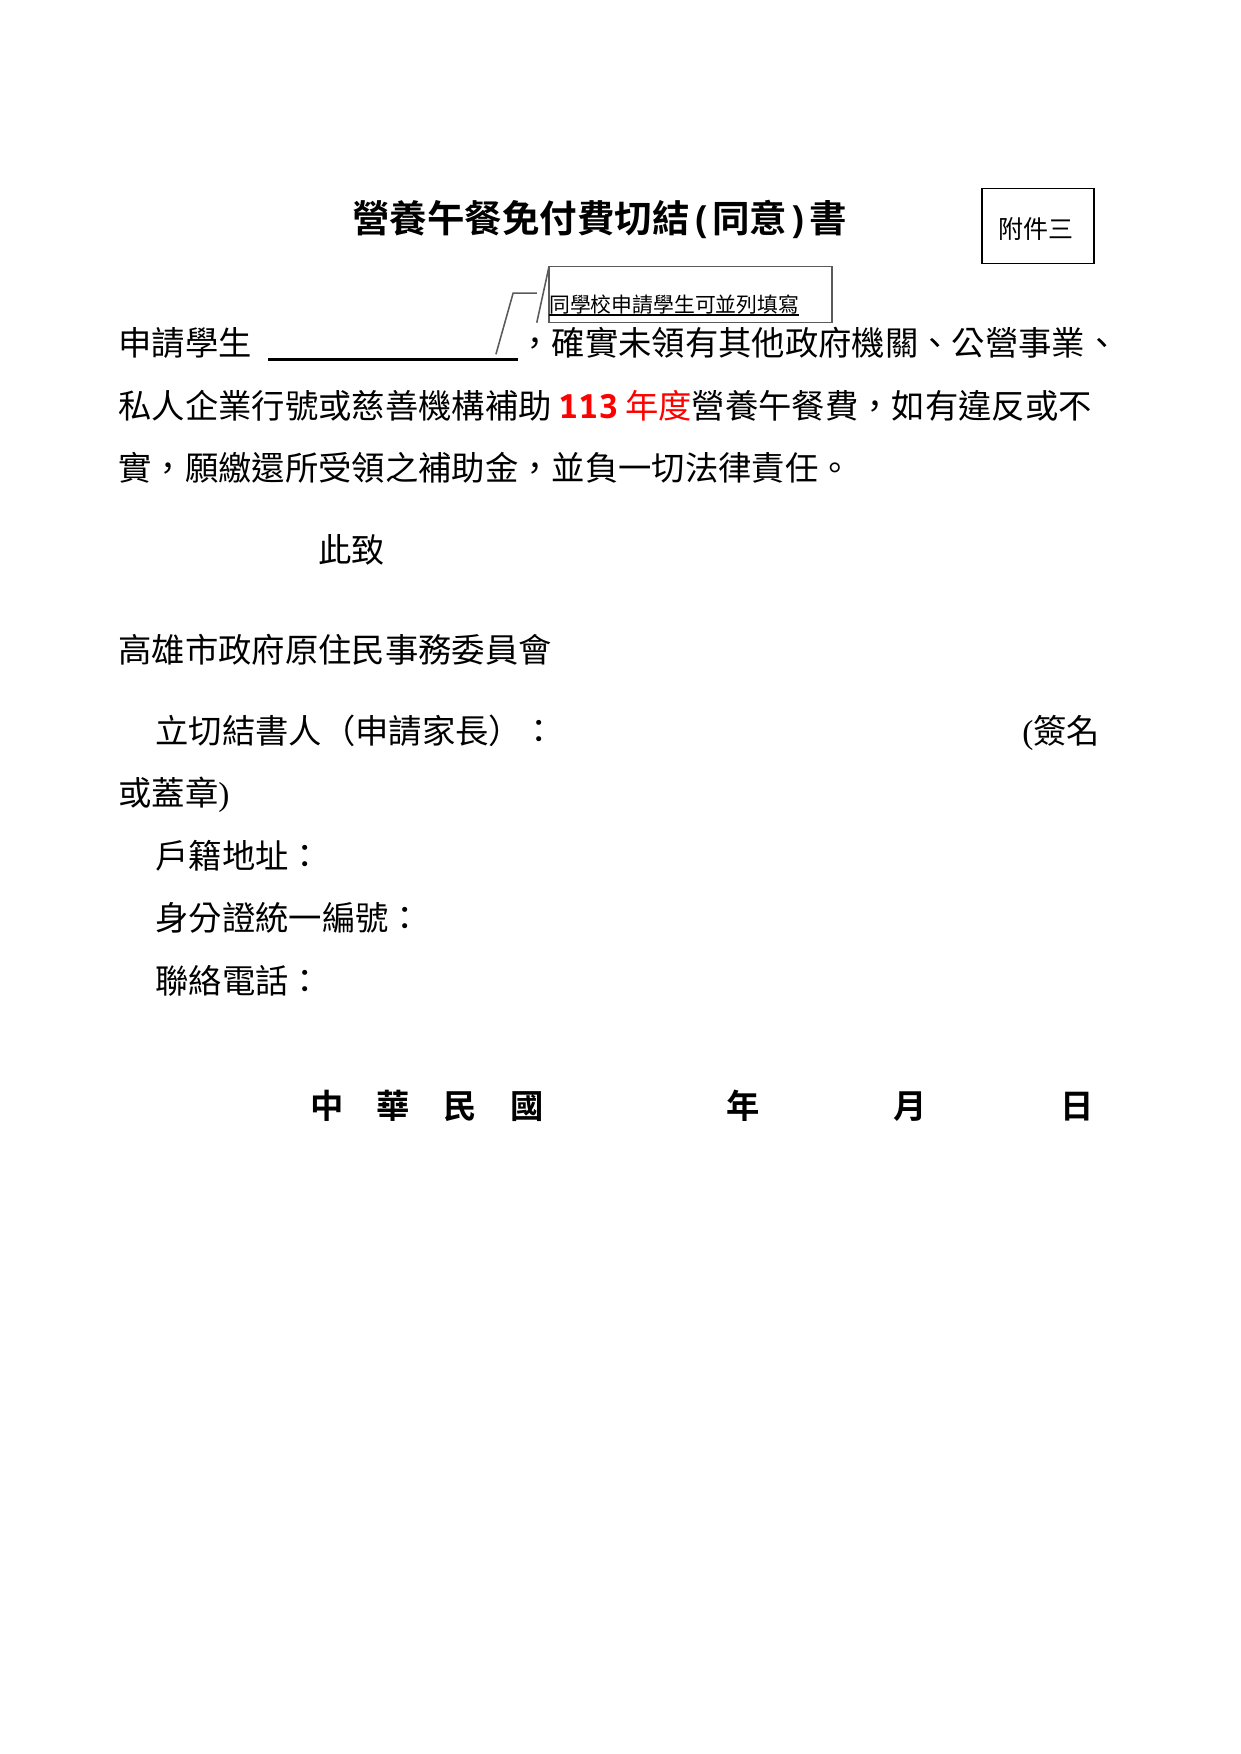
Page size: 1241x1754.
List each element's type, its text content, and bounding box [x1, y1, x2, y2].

text 此致 [118, 506, 1122, 568]
text 營養午餐免付費切結(同意)書 [983, 189, 1093, 263]
text 聯絡電話： [118, 937, 1122, 1000]
text 高雄市政府原住民事務委員會 [118, 606, 1122, 668]
text 身分證統一編號： [118, 875, 1122, 937]
text 立切結書人（申請家長）： (簽名或蓋章) [118, 687, 1122, 812]
text 附件三 [998, 197, 1078, 249]
text 營養午餐免付費切結(同意)書 [118, 175, 1080, 237]
text 中 華 民 國 年 月 日 [118, 1062, 1122, 1125]
text 申請學生 ，確實未領有其他政府機關、公營事業、私人企業行號或慈善機構補助113年度營養午餐費，如有違反或不實，願繳還所受領之補助金，並負一切法律責任。 [118, 300, 1122, 487]
text 戶籍地址： [118, 812, 1122, 875]
